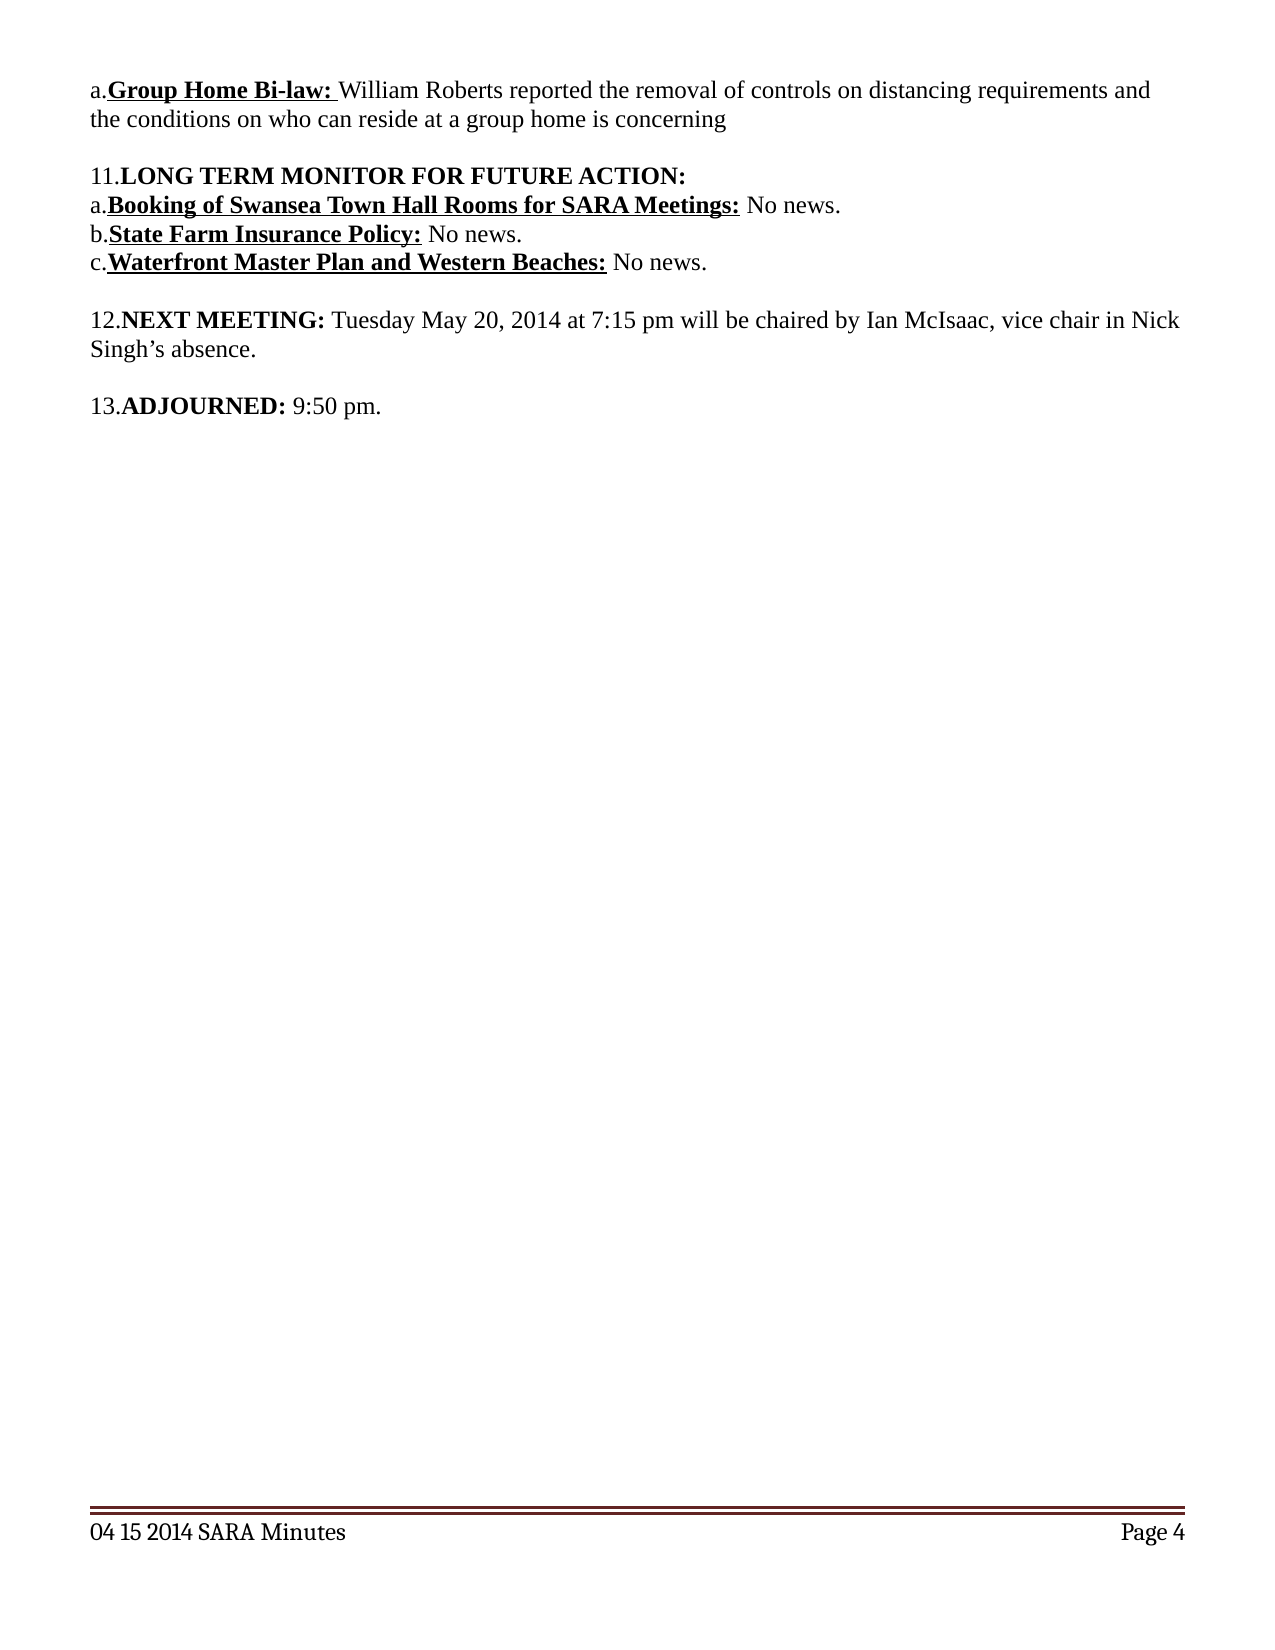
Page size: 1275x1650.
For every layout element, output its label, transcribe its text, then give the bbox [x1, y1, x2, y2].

list ADJOURNED: 9:50 pm. [90, 391, 1185, 420]
list LONG TERM MONITOR FOR FUTURE ACTION: [90, 161, 1185, 190]
list State Farm Insurance Policy: No news. [90, 219, 1185, 247]
list Booking of Swansea Town Hall Rooms for SARA Meetings: No news. [90, 190, 1185, 219]
list NEXT MEETING: Tuesday May 20, 2014 at 7:15 pm will be chaired by Ian McIsaac, vice chair in Nick Singh’s absence. [90, 305, 1185, 362]
list Waterfront Master Plan and Western Beaches: No news. [90, 247, 1185, 276]
list Group Home Bi-law: William Roberts reported the removal of controls on distancing requirements and the conditions on who can reside at a group home is concerning [90, 75, 1185, 132]
